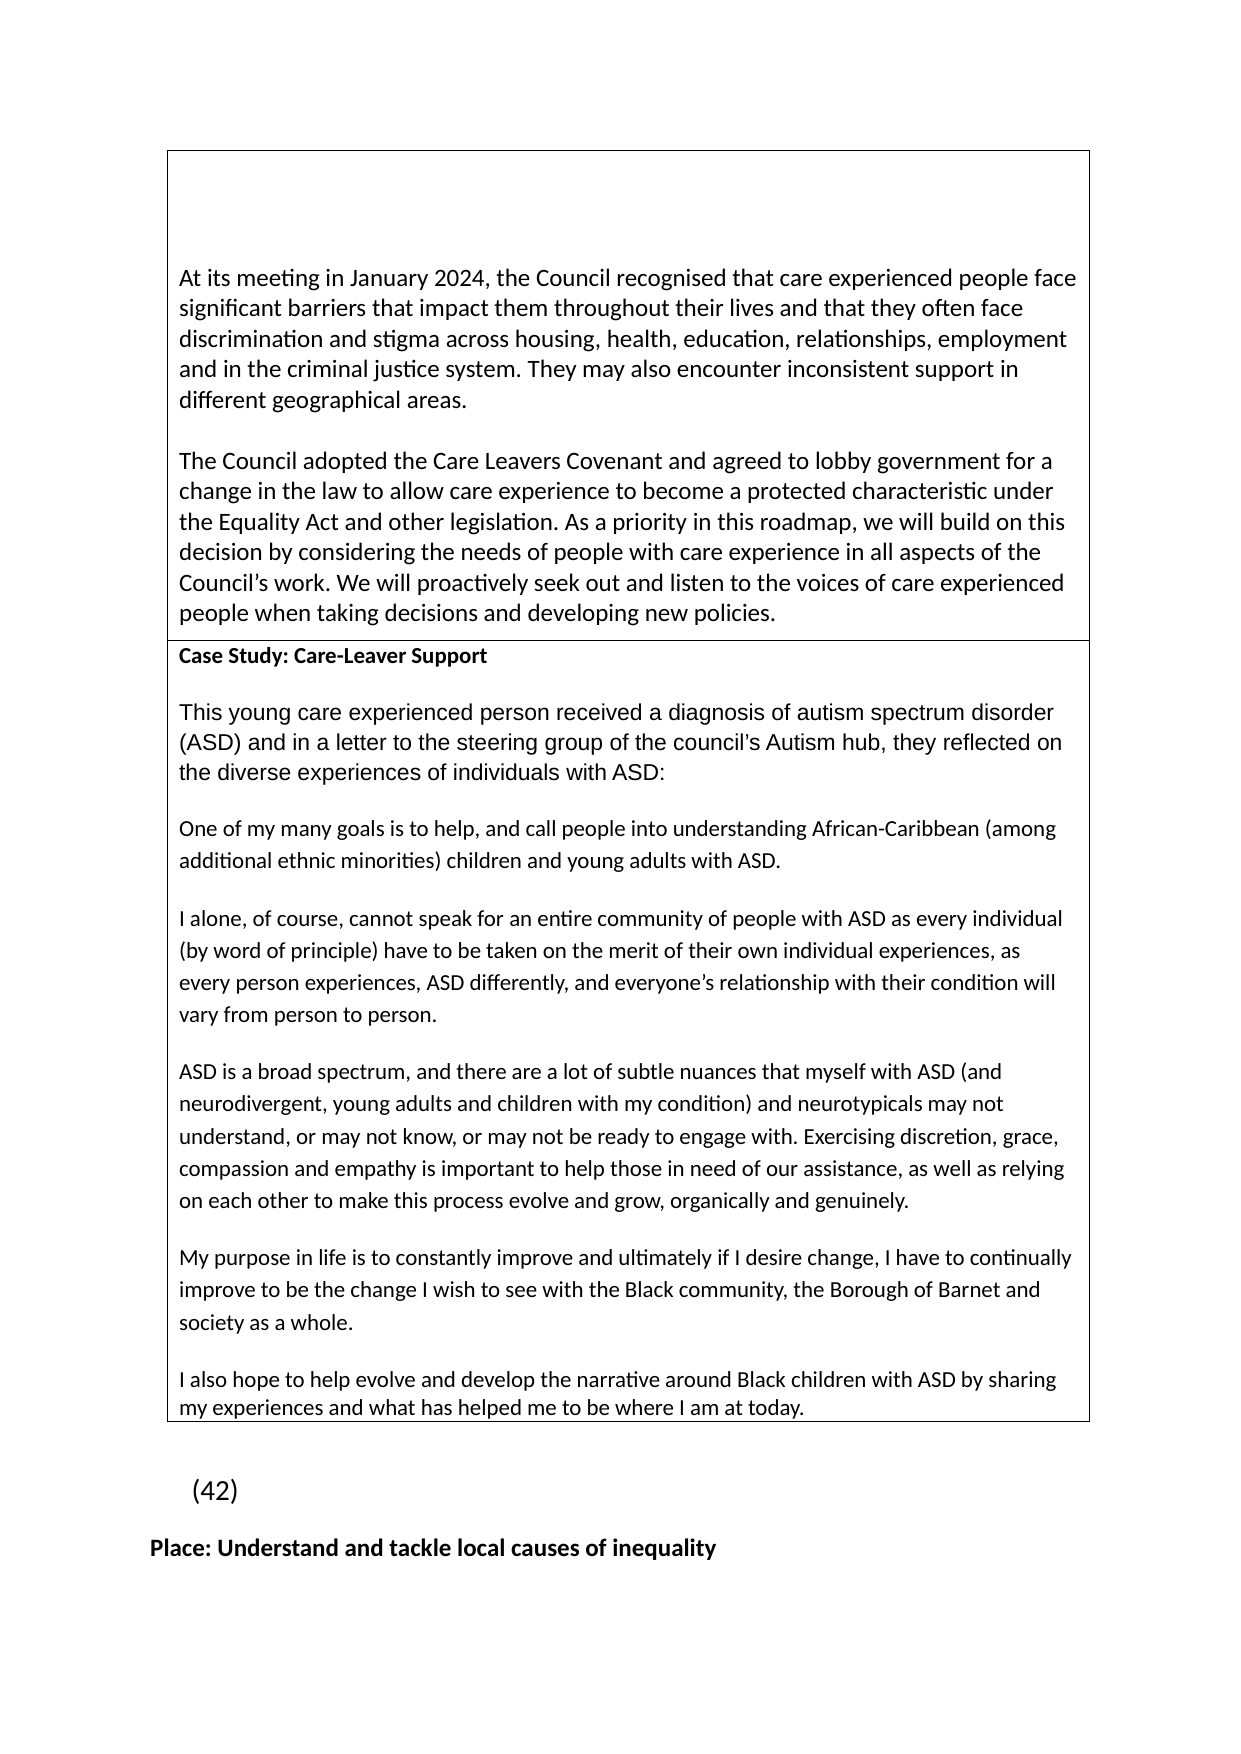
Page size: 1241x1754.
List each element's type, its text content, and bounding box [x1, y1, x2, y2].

table_header At its meeting in January 2024, the Council recognised that care experienced people face significant barriers that impact them throughout their lives and that they often face discrimination and stigma across housing, health, education, relationships, employment and in the criminal justice system. They may also encounter inconsistent support in different geographical areas. The Council adopted the Care Leavers Covenant and agreed to lobby government for a change in the law to allow care experience to become a protected characteristic under the Equality Act and other legislation. As a priority in this roadmap, we will build on this decision by considering the needs of people with care experience in all aspects of the Council’s work. We will proactively seek out and listen to the voices of care experienced people when taking decisions and developing new policies. [168, 151, 1089, 640]
text Place: Understand and tackle local causes of inequality [150, 1533, 1090, 1563]
table_cell Case Study: Care-Leaver Support This young care experienced person received a diagnosis of autism spectrum disorder (ASD) and in a letter to the steering group of the council’s Autism hub, they reflected on the diverse experiences of individuals with ASD: One of my many goals is to help, and call people into understanding African-Caribbean (among additional ethnic minorities) children and young adults with ASD. I alone, of course, cannot speak for an entire community of people with ASD as every individual (by word of principle) have to be taken on the merit of their own individual experiences, as every person experiences, ASD differently, and everyone’s relationship with their condition will vary from person to person. ASD is a broad spectrum, and there are a lot of subtle nuances that myself with ASD (and neurodivergent, young adults and children with my condition) and neurotypicals may not understand, or may not know, or may not be ready to engage with. Exercising discretion, grace, compassion and empathy is important to help those in need of our assistance, as well as relying on each other to make this process evolve and grow, organically and genuinely. My purpose in life is to constantly improve and ultimately if I desire change, I have to continually improve to be the change I wish to see with the Black community, the Borough of Barnet and society as a whole. I also hope to help evolve and develop the narrative around Black children with ASD by sharing my experiences and what has helped me to be where I am at today. [168, 641, 1089, 1421]
